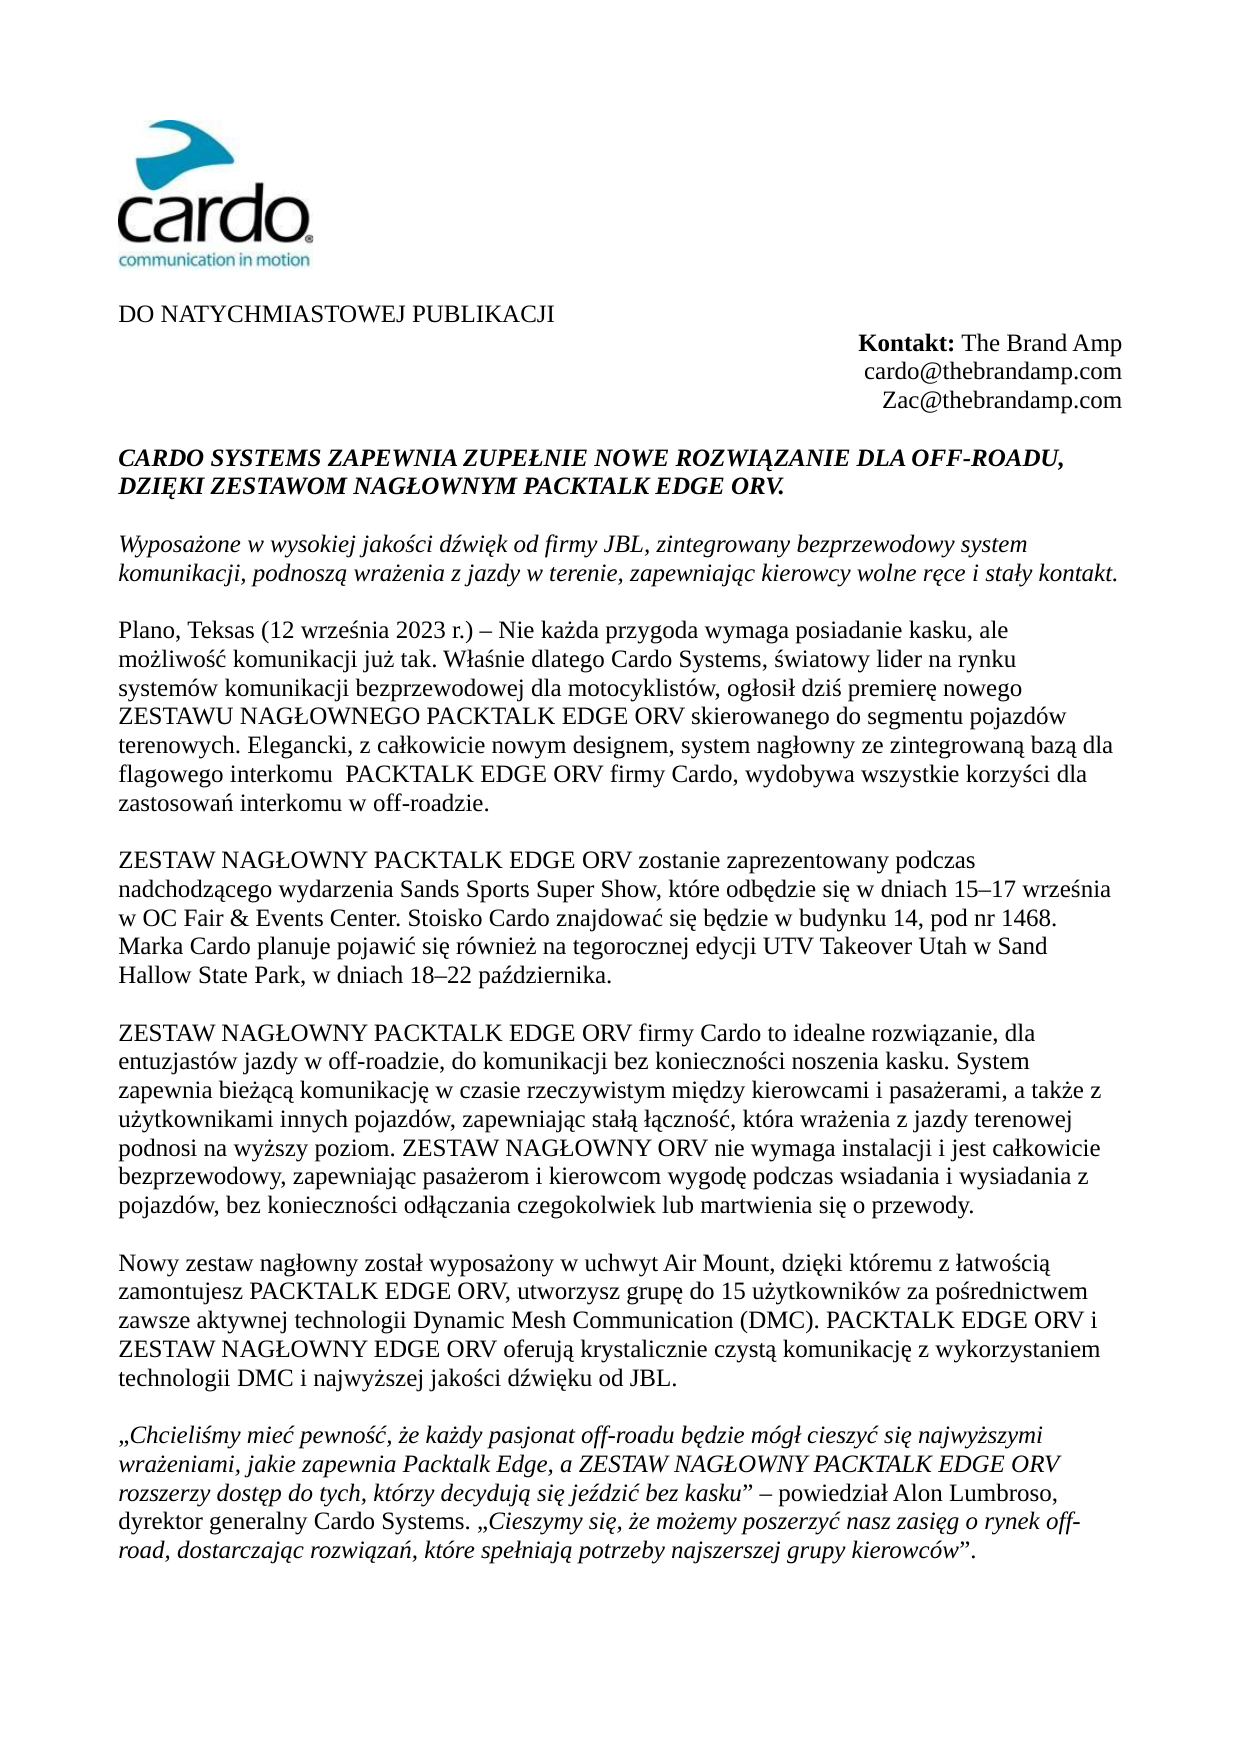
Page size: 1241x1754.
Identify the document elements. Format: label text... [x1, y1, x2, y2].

text ZESTAW NAGŁOWNY PACKTALK EDGE ORV zostanie zaprezentowany podczas nadchodzącego wydarzenia Sands Sports Super Show, które odbędzie się w dniach 15–17 września w OC Fair & Events Center. Stoisko Cardo znajdować się będzie w budynku 14, pod nr 1468. Marka Cardo planuje pojawić się również na tegorocznej edycji UTV Takeover Utah w Sand Hallow State Park, w dniach 18–22 października. [118, 845, 1122, 989]
text Nowy zestaw nagłowny został wyposażony w uchwyt Air Mount, dzięki któremu z łatwością zamontujesz PACKTALK EDGE ORV, utworzysz grupę do 15 użytkowników za pośrednictwem zawsze aktywnej technologii Dynamic Mesh Communication (DMC). PACKTALK EDGE ORV i ZESTAW NAGŁOWNY EDGE ORV oferują krystalicznie czystą komunikację z wykorzystaniem technologii DMC i najwyższej jakości dźwięku od JBL. [118, 1248, 1122, 1391]
text Kontakt: The Brand Amp [118, 328, 1122, 356]
text DO NATYCHMIASTOWEJ PUBLIKACJI [118, 299, 1122, 328]
text Wyposażone w wysokiej jakości dźwięk od firmy JBL, zintegrowany bezprzewodowy system komunikacji, podnoszą wrażenia z jazdy w terenie, zapewniając kierowcy wolne ręce i stały kontakt. [118, 529, 1122, 586]
text Plano, Teksas (12 września 2023 r.) – Nie każda przygoda wymaga posiadanie kasku, ale możliwość komunikacji już tak. Właśnie dlatego Cardo Systems, światowy lider na rynku systemów komunikacji bezprzewodowej dla motocyklistów, ogłosił dziś premierę nowego ZESTAWU NAGŁOWNEGO PACKTALK EDGE ORV skierowanego do segmentu pojazdów terenowych. Elegancki, z całkowicie nowym designem, system nagłowny ze zintegrowaną bazą dla flagowego interkomu PACKTALK EDGE ORV firmy Cardo, wydobywa wszystkie korzyści dla zastosowań interkomu w off-roadzie. [118, 615, 1122, 816]
text CARDO SYSTEMS ZAPEWNIA ZUPEŁNIE NOWE ROZWIĄZANIE DLA OFF-ROADU, DZIĘKI ZESTAWOM NAGŁOWNYM PACKTALK EDGE ORV. [118, 443, 1122, 500]
text „Chcieliśmy mieć pewność, że każdy pasjonat off-roadu będzie mógł cieszyć się najwyższymi wrażeniami, jakie zapewnia Packtalk Edge, a ZESTAW NAGŁOWNY PACKTALK EDGE ORV rozszerzy dostęp do tych, którzy decydują się jeździć bez kasku” – powiedział Alon Lumbroso, dyrektor generalny Cardo Systems. „Cieszymy się, że możemy poszerzyć nasz zasięg o rynek off-road, dostarczając rozwiązań, które spełniają potrzeby najszerszej grupy kierowców”. [118, 1420, 1122, 1564]
text ZESTAW NAGŁOWNY PACKTALK EDGE ORV firmy Cardo to idealne rozwiązanie, dla entuzjastów jazdy w off-roadzie, do komunikacji bez konieczności noszenia kasku. System zapewnia bieżącą komunikację w czasie rzeczywistym między kierowcami i pasażerami, a także z użytkownikami innych pojazdów, zapewniając stałą łączność, która wrażenia z jazdy terenowej podnosi na wyższy poziom. ZESTAW NAGŁOWNY ORV nie wymaga instalacji i jest całkowicie bezprzewodowy, zapewniając pasażerom i kierowcom wygodę podczas wsiadania i wysiadania z pojazdów, bez konieczności odłączania czegokolwiek lub martwienia się o przewody. [118, 1018, 1122, 1219]
text Zac@thebrandamp.com [118, 385, 1122, 414]
text cardo@thebrandamp.com [118, 356, 1122, 385]
picture [118, 120, 314, 271]
